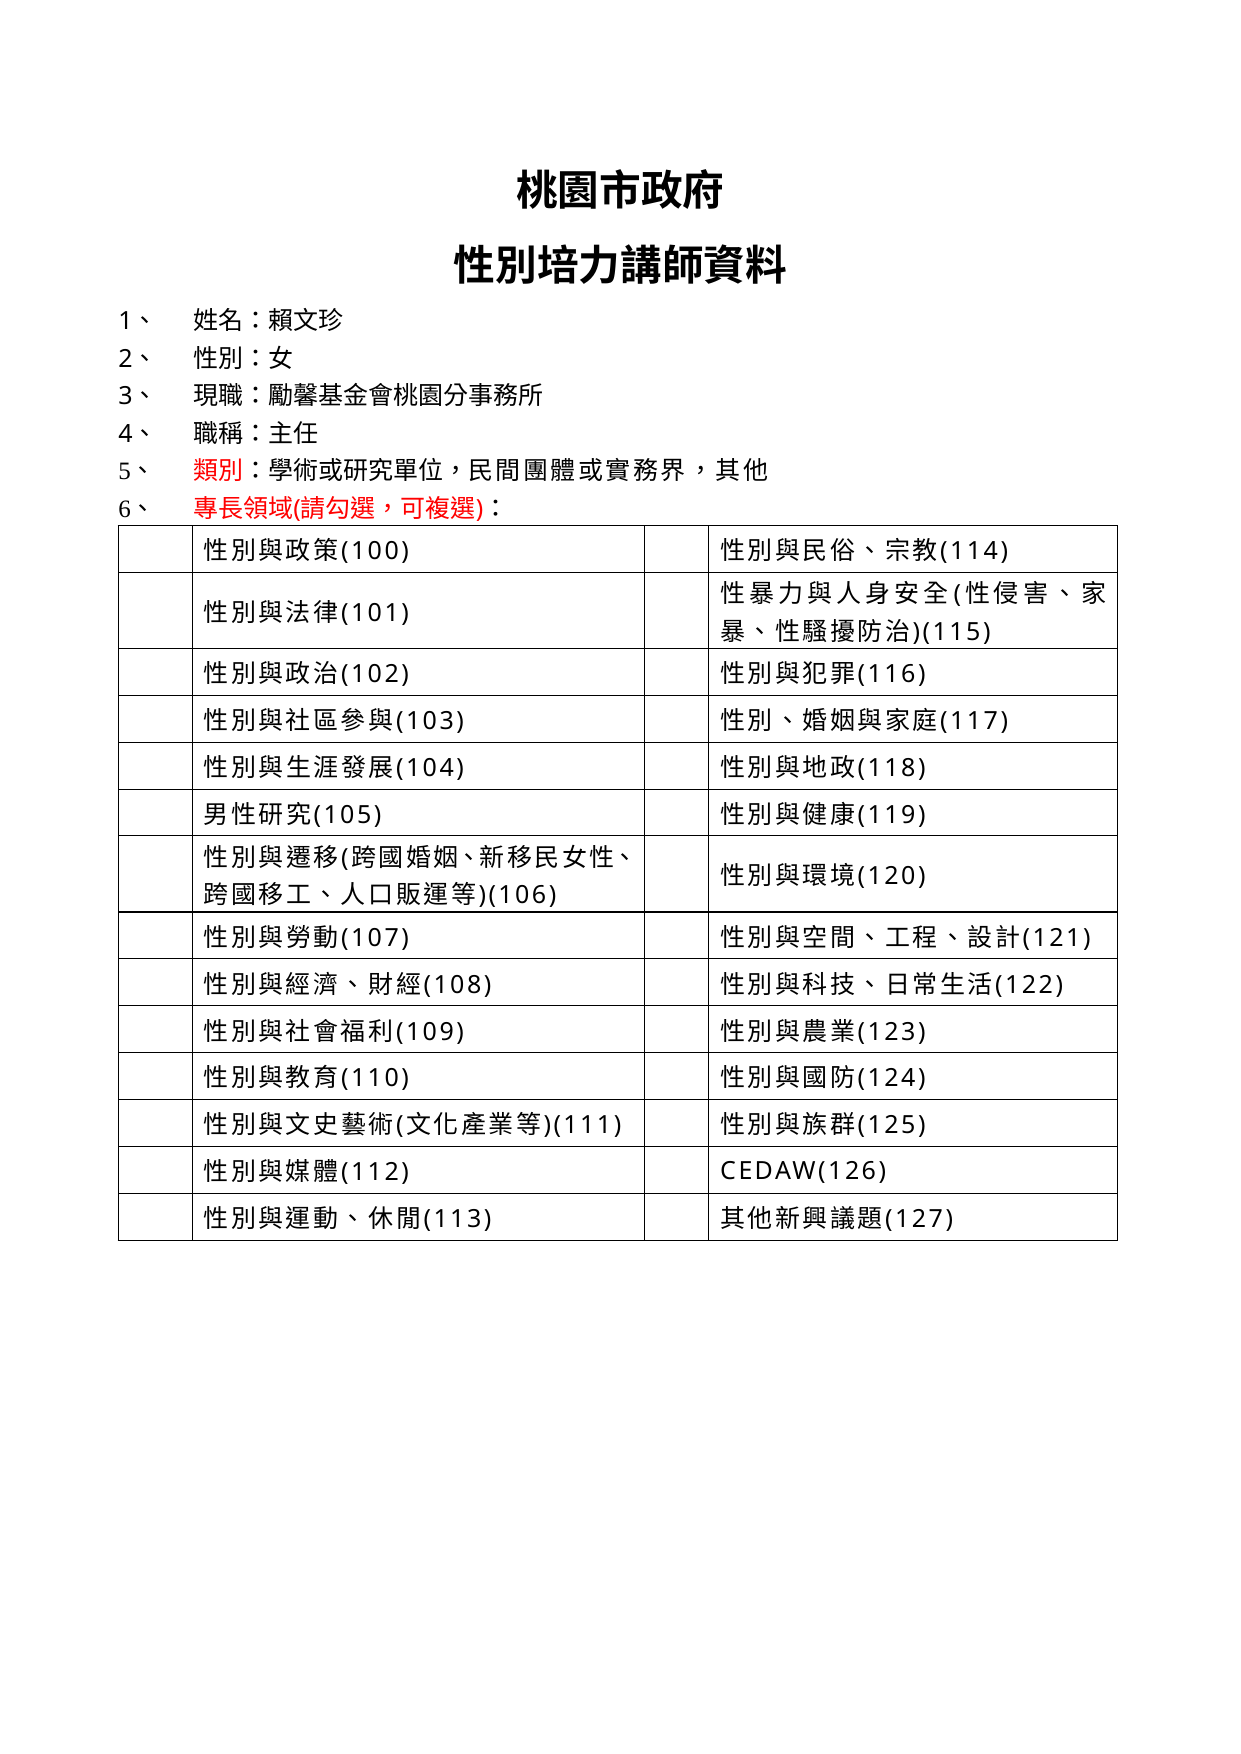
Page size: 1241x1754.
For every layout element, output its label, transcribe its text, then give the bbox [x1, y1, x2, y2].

list 專長領域(請勾選，可複選)： [118, 487, 1122, 525]
list 性別：女 [118, 337, 1122, 375]
table_cell [119, 1053, 192, 1099]
list 類別：學術或研究單位，民間團體或實務界，其他 [118, 450, 1122, 487]
table_cell [119, 649, 192, 695]
table_cell 性別與運動、休閒(113) [193, 1194, 644, 1239]
table_cell 性別與政治(102) [193, 649, 644, 695]
table_cell [119, 696, 192, 742]
table_cell [119, 913, 192, 958]
table_cell 性別與法律(101) [193, 573, 644, 648]
table_cell 性別與農業(123) [709, 1006, 1117, 1052]
table_cell [119, 959, 192, 1005]
table_cell [119, 1147, 192, 1193]
table_cell [119, 743, 192, 788]
table_cell [645, 1100, 708, 1146]
list 姓名：賴文珍 [118, 300, 1122, 337]
text 桃園市政府 [118, 150, 1122, 225]
table_cell CEDAW(126) [709, 1147, 1117, 1193]
table_cell [119, 836, 192, 911]
table_cell 性別與環境(120) [709, 836, 1117, 911]
table_cell [645, 696, 708, 742]
table_cell 性別與族群(125) [709, 1100, 1117, 1146]
table_header [645, 526, 708, 572]
table_cell 性別與遷移(跨國婚姻、新移民女性、跨國移工、人口販運等)(106) [193, 836, 644, 911]
table_cell 性別與社區參與(103) [193, 696, 644, 742]
table_cell 性別與文史藝術(文化產業等)(111) [193, 1100, 644, 1146]
text 性別培力講師資料 [118, 225, 1122, 300]
table_cell 男性研究(105) [193, 790, 644, 835]
table_cell 性別與勞動(107) [193, 913, 644, 958]
table_cell [119, 1194, 192, 1239]
table_cell [645, 1147, 708, 1193]
table_cell 性別與經濟、財經(108) [193, 959, 644, 1005]
table_cell 性別與空間、工程、設計(121) [709, 913, 1117, 958]
table_cell 性暴力與人身安全(性侵害、家暴、性騷擾防治)(115) [709, 573, 1117, 648]
table_cell [119, 573, 192, 648]
table_cell 其他新興議題(127) [709, 1194, 1117, 1239]
table_cell 性別、婚姻與家庭(117) [709, 696, 1117, 742]
table_cell 性別與國防(124) [709, 1053, 1117, 1099]
table_cell 性別與社會福利(109) [193, 1006, 644, 1052]
table_cell [645, 836, 708, 911]
table_cell [119, 790, 192, 835]
table_cell 性別與犯罪(116) [709, 649, 1117, 695]
table_cell [119, 1100, 192, 1146]
table_cell [645, 1006, 708, 1052]
table_cell [645, 649, 708, 695]
table_header [119, 526, 192, 572]
table_header 性別與政策(100) [193, 526, 644, 572]
table_cell [645, 1053, 708, 1099]
table_cell [645, 573, 708, 648]
table_cell 性別與教育(110) [193, 1053, 644, 1099]
table_cell 性別與科技、日常生活(122) [709, 959, 1117, 1005]
list 職稱：主任 [118, 412, 1122, 450]
table_cell [119, 1006, 192, 1052]
table_cell [645, 959, 708, 1005]
table_cell 性別與地政(118) [709, 743, 1117, 788]
table_cell 性別與生涯發展(104) [193, 743, 644, 788]
table_cell 性別與健康(119) [709, 790, 1117, 835]
list 現職：勵馨基金會桃園分事務所 [118, 375, 1122, 412]
table_cell [645, 790, 708, 835]
table_cell [645, 913, 708, 958]
table_header 性別與民俗、宗教(114) [709, 526, 1117, 572]
table_cell [645, 1194, 708, 1239]
table_cell 性別與媒體(112) [193, 1147, 644, 1193]
table_cell [645, 743, 708, 788]
